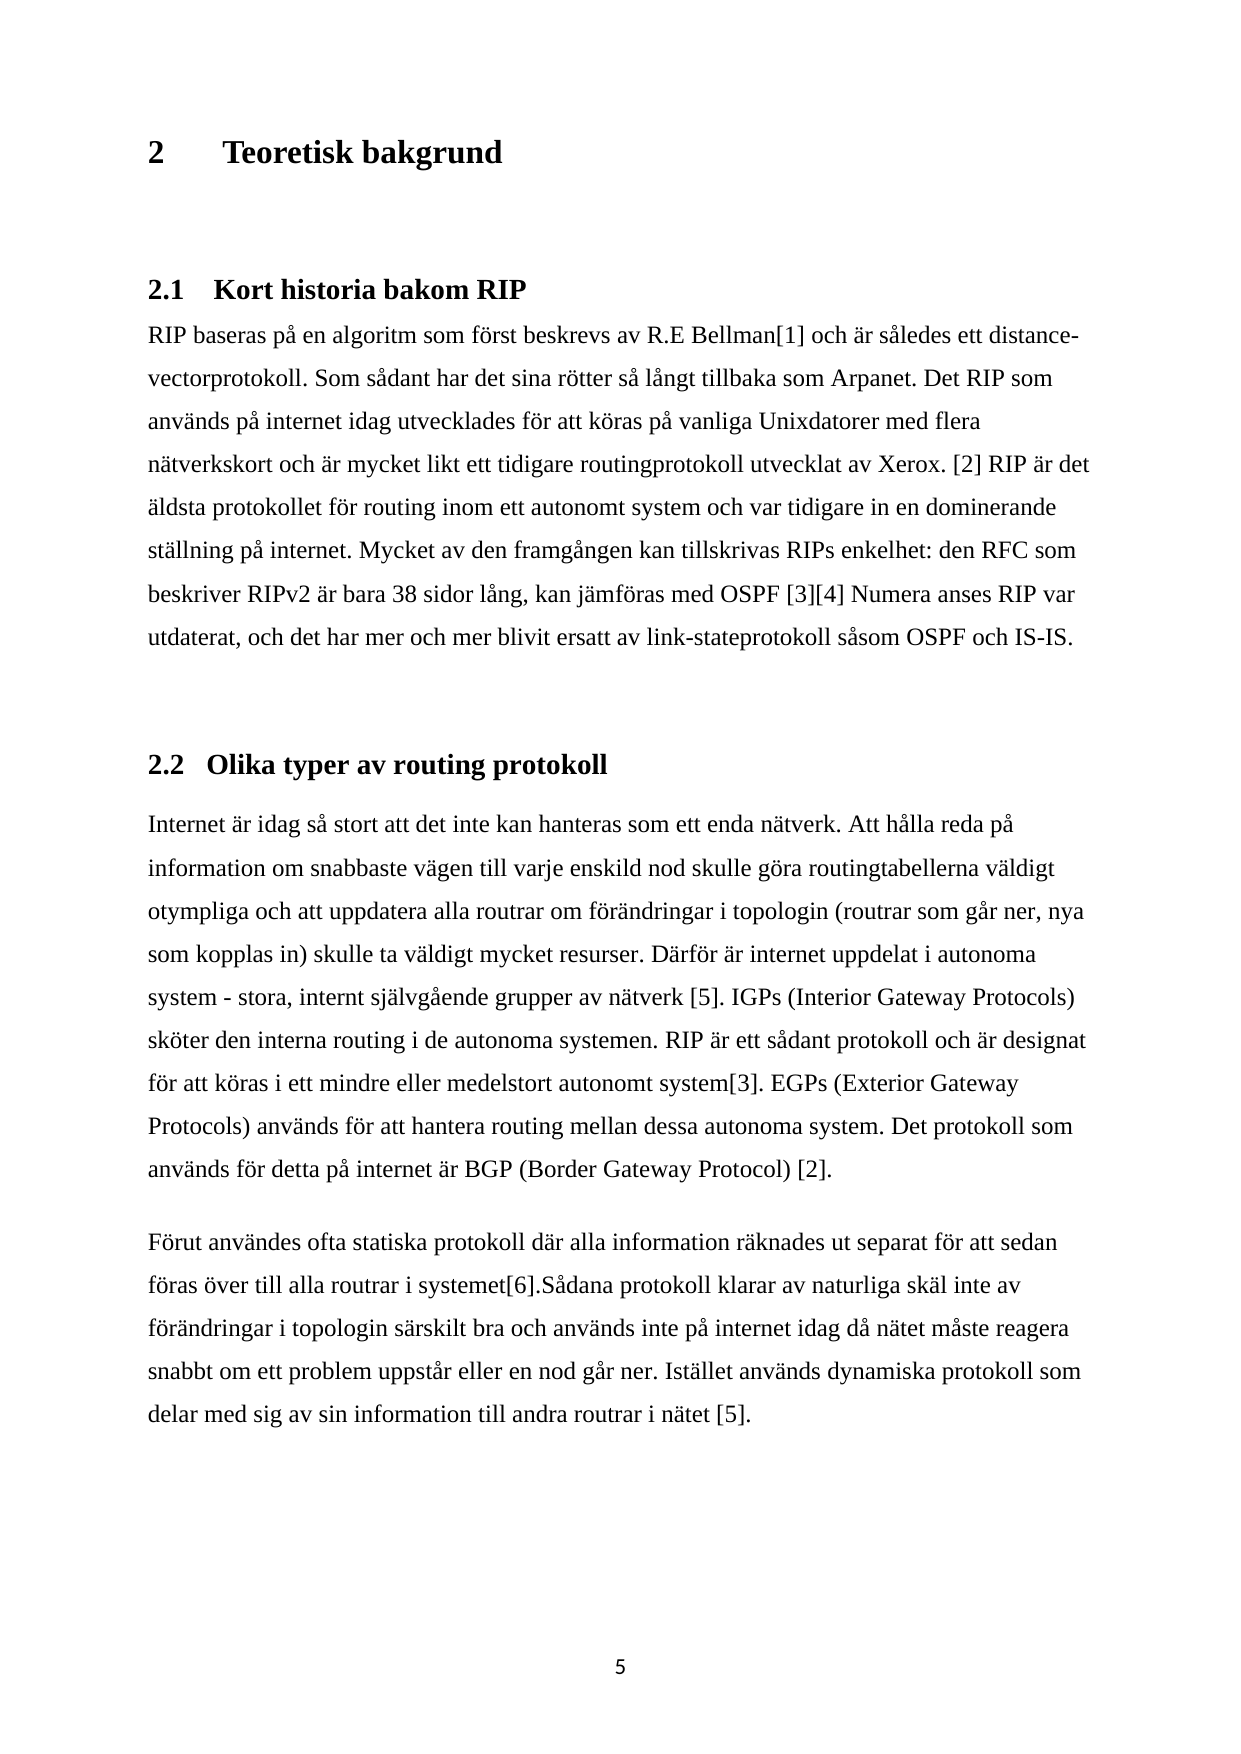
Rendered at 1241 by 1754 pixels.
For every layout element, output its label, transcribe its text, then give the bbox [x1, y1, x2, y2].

subtitle 2 Teoretisk bakgrund [148, 132, 1092, 171]
text Internet är idag så stort att det inte kan hanteras som ett enda nätverk. Att hålla reda på information om snabbaste vägen till varje enskild nod skulle göra routingtabellerna väldigt otympliga och att uppdatera alla routrar om förändringar i topologin (routrar som går ner, nya som kopplas in) skulle ta väldigt mycket resurser. Därför är internet uppdelat i autonoma system - stora, internt självgående grupper av nätverk [5]. IGPs (Interior Gateway Protocols) sköter den interna routing i de autonoma systemen. RIP är ett sådant protokoll och är designat för att köras i ett mindre eller medelstort autonomt system[3]. EGPs (Exterior Gateway Protocols) används för att hantera routing mellan dessa autonoma system. Det protokoll som används för detta på internet är BGP (Border Gateway Protocol) [2]. [148, 809, 1092, 1183]
subtitle 2.1 Kort historia bakom RIP RIP baseras på en algoritm som först beskrevs av R.E Bellman[1] och är således ett distance-vectorprotokoll. Som sådant har det sina rötter så långt tillbaka som Arpanet. Det RIP som används på internet idag utvecklades för att köras på vanliga Unixdatorer med flera nätverkskort och är mycket likt ett tidigare routingprotokoll utvecklat av Xerox. [2] RIP är det äldsta protokollet för routing inom ett autonomt system och var tidigare in en dominerande ställning på internet. Mycket av den framgången kan tillskrivas RIPs enkelhet: den RFC som beskriver RIPv2 är bara 38 sidor lång, kan jämföras med OSPF [3][4] Numera anses RIP var utdaterat, och det har mer och mer blivit ersatt av link-stateprotokoll såsom OSPF och IS-IS. [148, 272, 1092, 701]
subtitle 2.2 Olika typer av routing protokoll [148, 747, 1092, 780]
text Förut användes ofta statiska protokoll där alla information räknades ut separat för att sedan föras över till alla routrar i systemet[6].Sådana protokoll klarar av naturliga skäl inte av förändringar i topologin särskilt bra och används inte på internet idag då nätet måste reagera snabbt om ett problem uppstår eller en nod går ner. Istället används dynamiska protokoll som delar med sig av sin information till andra routrar i nätet [5]. [148, 1227, 1092, 1428]
